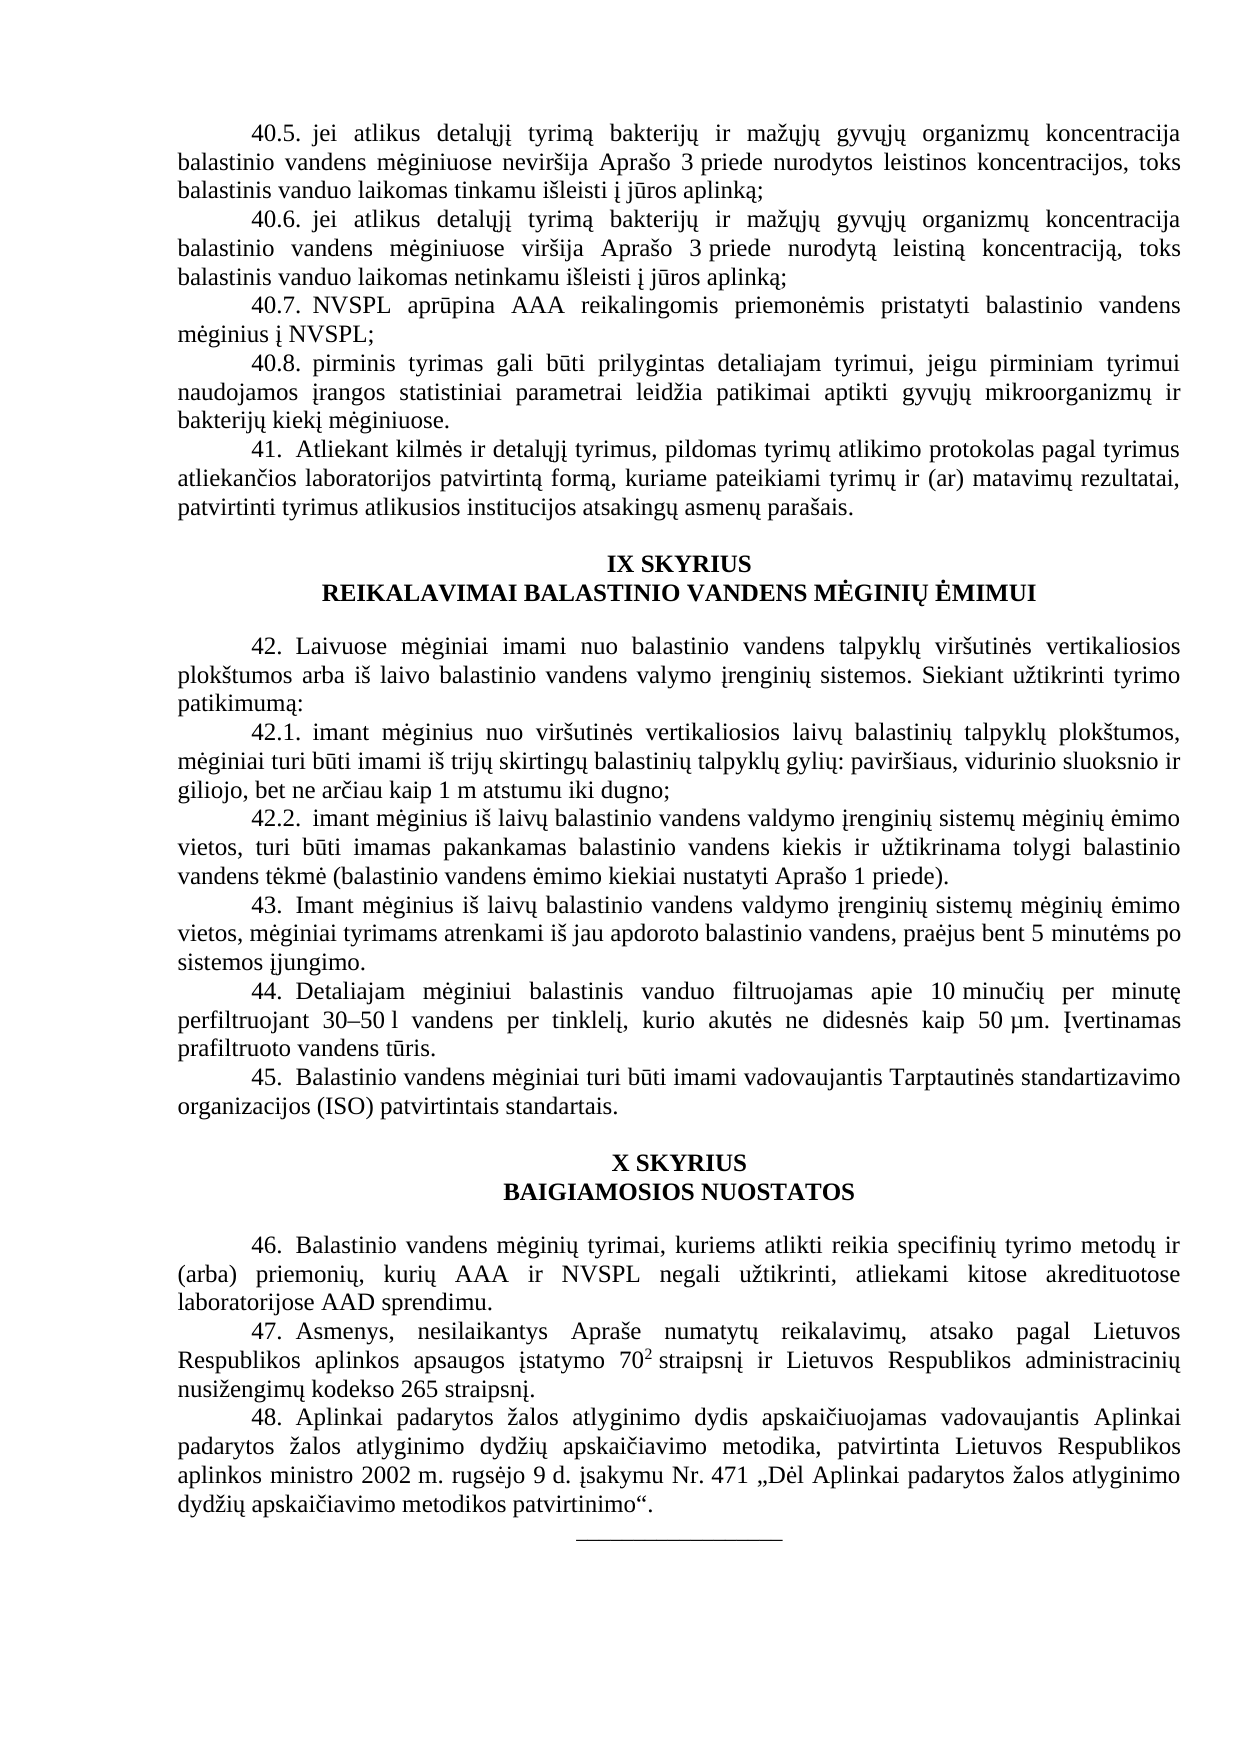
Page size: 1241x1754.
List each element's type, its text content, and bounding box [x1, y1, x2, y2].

text 40.8. pirminis tyrimas gali būti prilygintas detaliajam tyrimui, jeigu pirminiam tyrimui naudojamos įrangos statistiniai parametrai leidžia patikimai aptikti gyvųjų mikroorganizmų ir bakterijų kiekį mėginiuose. [177, 348, 1181, 434]
text 40.7. NVSPL aprūpina AAA reikalingomis priemonėmis pristatyti balastinio vandens mėginius į NVSPL; [177, 291, 1181, 348]
text 40.5. jei atlikus detalųjį tyrimą bakterijų ir mažųjų gyvųjų organizmų koncentracija balastinio vandens mėginiuose neviršija Aprašo 3 priede nurodytos leistinos koncentracijos, toks balastinis vanduo laikomas tinkamu išleisti į jūros aplinką; [177, 118, 1181, 204]
text REIKALAVIMAI BALASTINIO VANDENS MĖGINIŲ ĖMIMUI [177, 578, 1181, 607]
text 45. Balastinio vandens mėginiai turi būti imami vadovaujantis Tarptautinės standartizavimo organizacijos (ISO) patvirtintais standartais. [177, 1062, 1181, 1120]
text BAIGIAMOSIOS NUOSTATOS [177, 1177, 1181, 1206]
text IX SKYRIUS [177, 549, 1181, 578]
text 48. Aplinkai padarytos žalos atlyginimo dydis apskaičiuojamas vadovaujantis Aplinkai padarytos žalos atlyginimo dydžių apskaičiavimo metodika, patvirtinta Lietuvos Respublikos aplinkos ministro 2002 m. rugsėjo 9 d. įsakymu Nr. 471 „Dėl Aplinkai padarytos žalos atlyginimo dydžių apskaičiavimo metodikos patvirtinimo“. [177, 1402, 1181, 1517]
text X SKYRIUS [177, 1148, 1181, 1177]
text 41. Atliekant kilmės ir detalųjį tyrimus, pildomas tyrimų atlikimo protokolas pagal tyrimus atliekančios laboratorijos patvirtintą formą, kuriame pateikiami tyrimų ir (ar) matavimų rezultatai, patvirtinti tyrimus atlikusios institucijos atsakingų asmenų parašais. [177, 434, 1181, 521]
text 42. Laivuose mėginiai imami nuo balastinio vandens talpyklų viršutinės vertikaliosios plokštumos arba iš laivo balastinio vandens valymo įrenginių sistemos. Siekiant užtikrinti tyrimo patikimumą: [177, 631, 1181, 717]
text __________________ [177, 1517, 1181, 1544]
text 47. Asmenys, nesilaikantys Apraše numatytų reikalavimų, atsako pagal Lietuvos Respublikos aplinkos apsaugos įstatymo 702 straipsnį ir Lietuvos Respublikos administracinių nusižengimų kodekso 265 straipsnį. [177, 1316, 1181, 1402]
text 42.2. imant mėginius iš laivų balastinio vandens valdymo įrenginių sistemų mėginių ėmimo vietos, turi būti imamas pakankamas balastinio vandens kiekis ir užtikrinama tolygi balastinio vandens tėkmė (balastinio vandens ėmimo kiekiai nustatyti Aprašo 1 priede). [177, 803, 1181, 890]
text 42.1. imant mėginius nuo viršutinės vertikaliosios laivų balastinių talpyklų plokštumos, mėginiai turi būti imami iš trijų skirtingų balastinių talpyklų gylių: paviršiaus, vidurinio sluoksnio ir giliojo, bet ne arčiau kaip 1 m atstumu iki dugno; [177, 717, 1181, 803]
text 40.6. jei atlikus detalųjį tyrimą bakterijų ir mažųjų gyvųjų organizmų koncentracija balastinio vandens mėginiuose viršija Aprašo 3 priede nurodytą leistiną koncentraciją, toks balastinis vanduo laikomas netinkamu išleisti į jūros aplinką; [177, 204, 1181, 291]
text 46. Balastinio vandens mėginių tyrimai, kuriems atlikti reikia specifinių tyrimo metodų ir (arba) priemonių, kurių AAA ir NVSPL negali užtikrinti, atliekami kitose akredituotose laboratorijose AAD sprendimu. [177, 1230, 1181, 1316]
text 43. Imant mėginius iš laivų balastinio vandens valdymo įrenginių sistemų mėginių ėmimo vietos, mėginiai tyrimams atrenkami iš jau apdoroto balastinio vandens, praėjus bent 5 minutėms po sistemos įjungimo. [177, 890, 1181, 976]
text 44. Detaliajam mėginiui balastinis vanduo filtruojamas apie 10 minučių per minutę perfiltruojant 30–50 l vandens per tinklelį, kurio akutės ne didesnės kaip 50 µm. Įvertinamas prafiltruoto vandens tūris. [177, 976, 1181, 1062]
